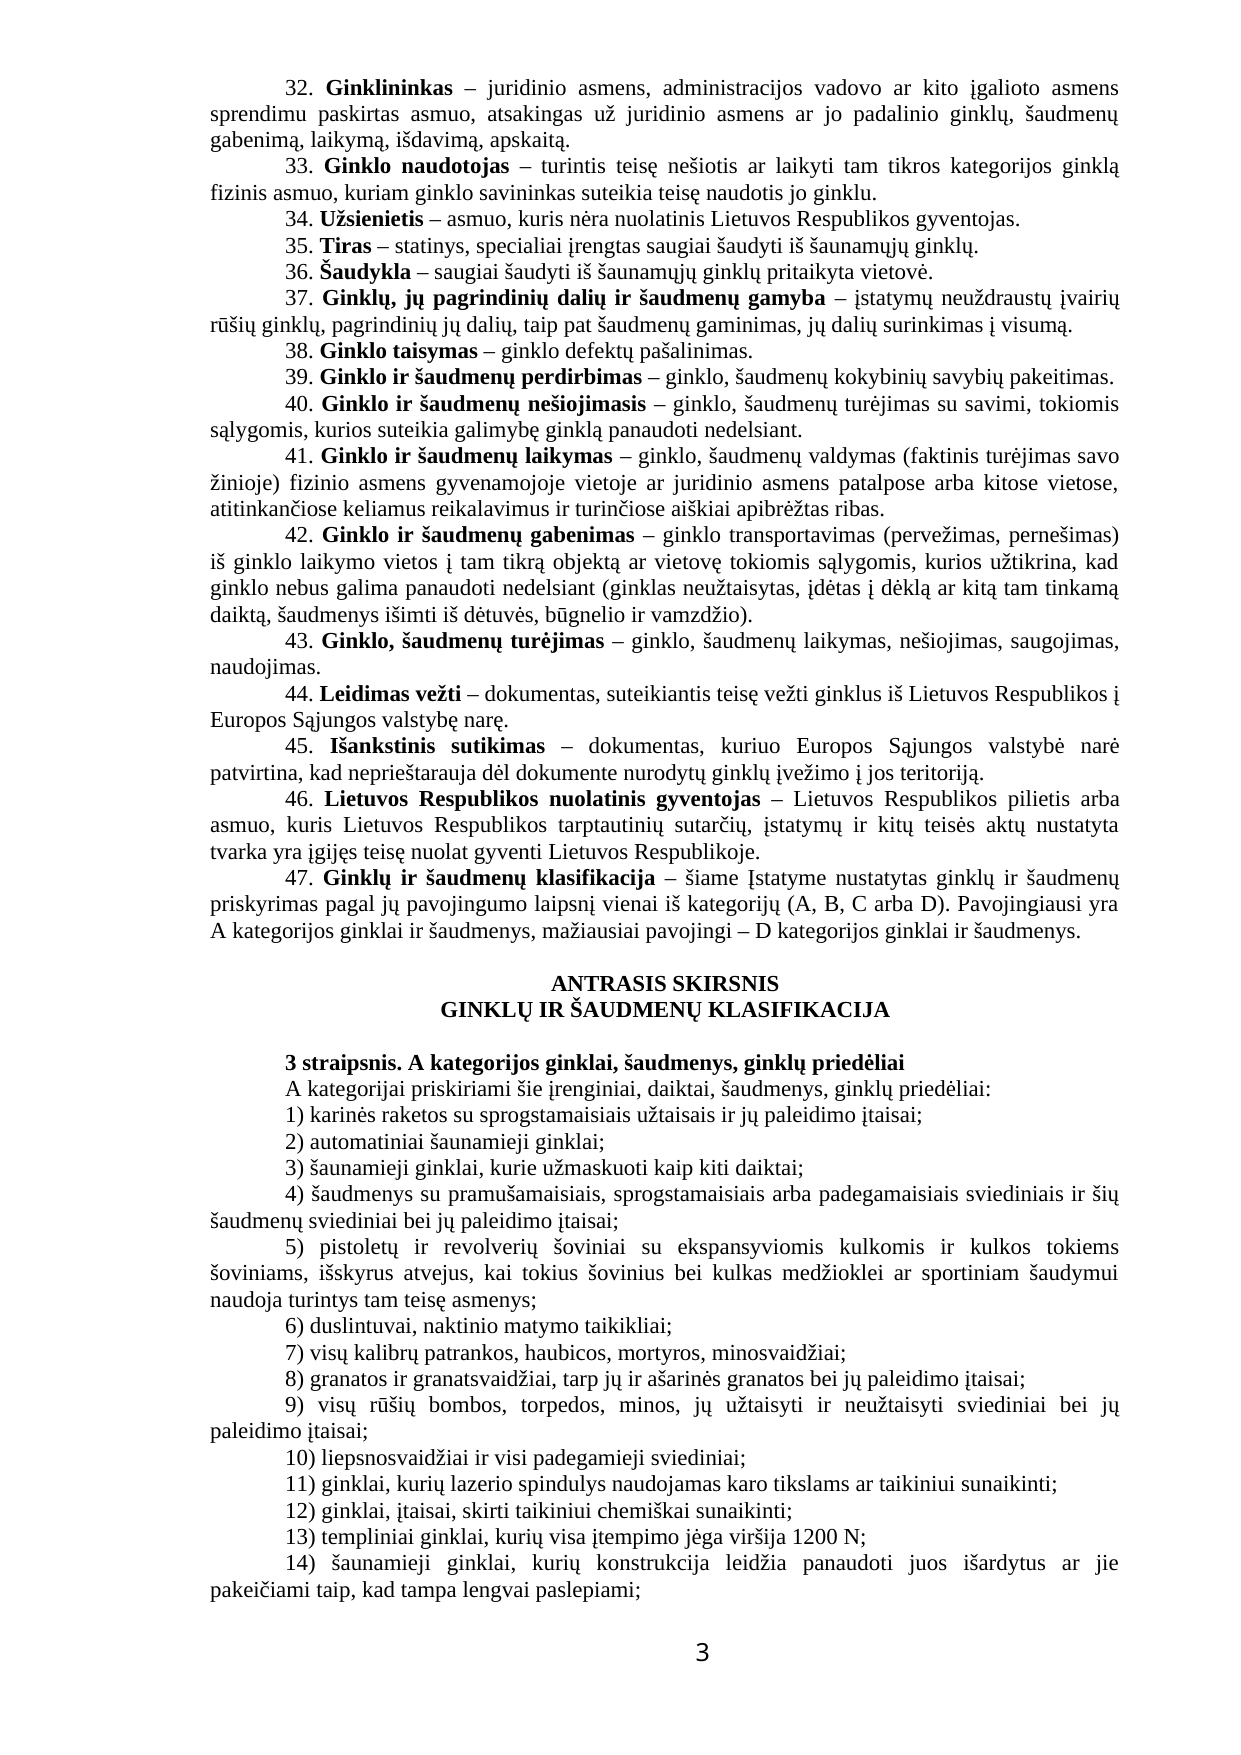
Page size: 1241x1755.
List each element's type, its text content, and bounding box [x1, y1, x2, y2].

text 12) ginklai, įtaisai, skirti taikiniui chemiškai sunaikinti; [210, 1497, 1120, 1523]
text 1) karinės raketos su sprogstamaisiais užtaisais ir jų paleidimo įtaisai; [210, 1101, 1120, 1128]
text 8) granatos ir granatsvaidžiai, tarp jų ir ašarinės granatos bei jų paleidimo įtaisai; [210, 1365, 1120, 1391]
text 3) šaunamieji ginklai, kurie užmaskuoti kaip kiti daiktai; [210, 1154, 1120, 1180]
subtitle ANTRASIS SKIRSNIS [210, 969, 1120, 996]
text A kategorijai priskiriami šie įrenginiai, daiktai, šaudmenys, ginklų priedėliai: [210, 1075, 1120, 1101]
text 3 straipsnis. A kategorijos ginklai, šaudmenys, ginklų priedėliai [210, 1049, 1120, 1075]
text 35. Tiras – statinys, specialiai įrengtas saugiai šaudyti iš šaunamųjų ginklų. [210, 232, 1120, 258]
text GINKLŲ IR ŠAUDMENŲ klasifikacija [210, 996, 1120, 1022]
text 32. Ginklininkas – juridinio asmens, administracijos vadovo ar kito įgalioto asmens sprendimu paskirtas asmuo, atsakingas už juridinio asmens ar jo padalinio ginklų, šaudmenų gabenimą, laikymą, išdavimą, apskaitą. [210, 73, 1120, 153]
text 13) templiniai ginklai, kurių visa įtempimo jėga viršija 1200 N; [210, 1523, 1120, 1549]
text 40. Ginklo ir šaudmenų nešiojimasis – ginklo, šaudmenų turėjimas su savimi, tokiomis sąlygomis, kurios suteikia galimybę ginklą panaudoti nedelsiant. [210, 390, 1120, 442]
text 39. Ginklo ir šaudmenų perdirbimas – ginklo, šaudmenų kokybinių savybių pakeitimas. [210, 363, 1120, 390]
text 33. Ginklo naudotojas – turintis teisę nešiotis ar laikyti tam tikros kategorijos ginklą fizinis asmuo, kuriam ginklo savininkas suteikia teisę naudotis jo ginklu. [210, 153, 1120, 205]
text 2) automatiniai šaunamieji ginklai; [210, 1128, 1120, 1154]
text 47. Ginklų ir šaudmenų klasifikacija – šiame Įstatyme nustatytas ginklų ir šaudmenų priskyrimas pagal jų pavojingumo laipsnį vienai iš kategorijų (A, B, C arba D). Pavojingiausi yra A kategorijos ginklai ir šaudmenys, mažiausiai pavojingi – D kategorijos ginklai ir šaudmenys. [210, 864, 1120, 943]
text 10) liepsnosvaidžiai ir visi padegamieji sviediniai; [210, 1444, 1120, 1470]
text 4) šaudmenys su pramušamaisiais, sprogstamaisiais arba padegamaisiais sviediniais ir šių šaudmenų sviediniai bei jų paleidimo įtaisai; [210, 1180, 1120, 1233]
subtitle 37. Ginklų, jų pagrindinių dalių ir šaudmenų gamyba – įstatymų neuždraustų įvairių rūšių ginklų, pagrindinių jų dalių, taip pat šaudmenų gaminimas, jų dalių surinkimas į visumą. [210, 284, 1120, 337]
text 11) ginklai, kurių lazerio spindulys naudojamas karo tikslams ar taikiniui sunaikinti; [210, 1470, 1120, 1497]
text 6) duslintuvai, naktinio matymo taikikliai; [210, 1312, 1120, 1338]
subtitle 41. Ginklo ir šaudmenų laikymas – ginklo, šaudmenų valdymas (faktinis turėjimas savo žinioje) fizinio asmens gyvenamojoje vietoje ar juridinio asmens patalpose arba kitose vietose, atitinkančiose keliamus reikalavimus ir turinčiose aiškiai apibrėžtas ribas. [210, 442, 1120, 522]
text 7) visų kalibrų patrankos, haubicos, mortyros, minosvaidžiai; [210, 1338, 1120, 1365]
text 46. Lietuvos Respublikos nuolatinis gyventojas – Lietuvos Respublikos pilietis arba asmuo, kuris Lietuvos Respublikos tarptautinių sutarčių, įstatymų ir kitų teisės aktų nustatyta tvarka yra įgijęs teisę nuolat gyventi Lietuvos Respublikoje. [210, 785, 1120, 864]
text 14) šaunamieji ginklai, kurių konstrukcija leidžia panaudoti juos išardytus ar jie pakeičiami taip, kad tampa lengvai paslepiami; [210, 1549, 1120, 1602]
text 44. Leidimas vežti – dokumentas, suteikiantis teisę vežti ginklus iš Lietuvos Respublikos į Europos Sąjungos valstybę narę. [210, 680, 1120, 732]
text 43. Ginklo, šaudmenų turėjimas – ginklo, šaudmenų laikymas, nešiojimas, saugojimas, naudojimas. [210, 627, 1120, 680]
subtitle 36. Šaudykla – saugiai šaudyti iš šaunamųjų ginklų pritaikyta vietovė. [210, 258, 1120, 284]
text 9) visų rūšių bombos, torpedos, minos, jų užtaisyti ir neužtaisyti sviediniai bei jų paleidimo įtaisai; [210, 1391, 1120, 1444]
subtitle 42. Ginklo ir šaudmenų gabenimas – ginklo transportavimas (pervežimas, pernešimas) iš ginklo laikymo vietos į tam tikrą objektą ar vietovę tokiomis sąlygomis, kurios užtikrina, kad ginklo nebus galima panaudoti nedelsiant (ginklas neužtaisytas, įdėtas į dėklą ar kitą tam tinkamą daiktą, šaudmenys išimti iš dėtuvės, būgnelio ir vamzdžio). [210, 522, 1120, 627]
text 5) pistoletų ir revolverių šoviniai su ekspansyviomis kulkomis ir kulkos tokiems šoviniams, išskyrus atvejus, kai tokius šovinius bei kulkas medžioklei ar sportiniam šaudymui naudoja turintys tam teisę asmenys; [210, 1233, 1120, 1312]
text 38. Ginklo taisymas – ginklo defektų pašalinimas. [210, 337, 1120, 363]
text 45. Išankstinis sutikimas – dokumentas, kuriuo Europos Sąjungos valstybė narė patvirtina, kad neprieštarauja dėl dokumente nurodytų ginklų įvežimo į jos teritoriją. [210, 732, 1120, 785]
text 34. Užsienietis – asmuo, kuris nėra nuolatinis Lietuvos Respublikos gyventojas. [210, 205, 1120, 232]
